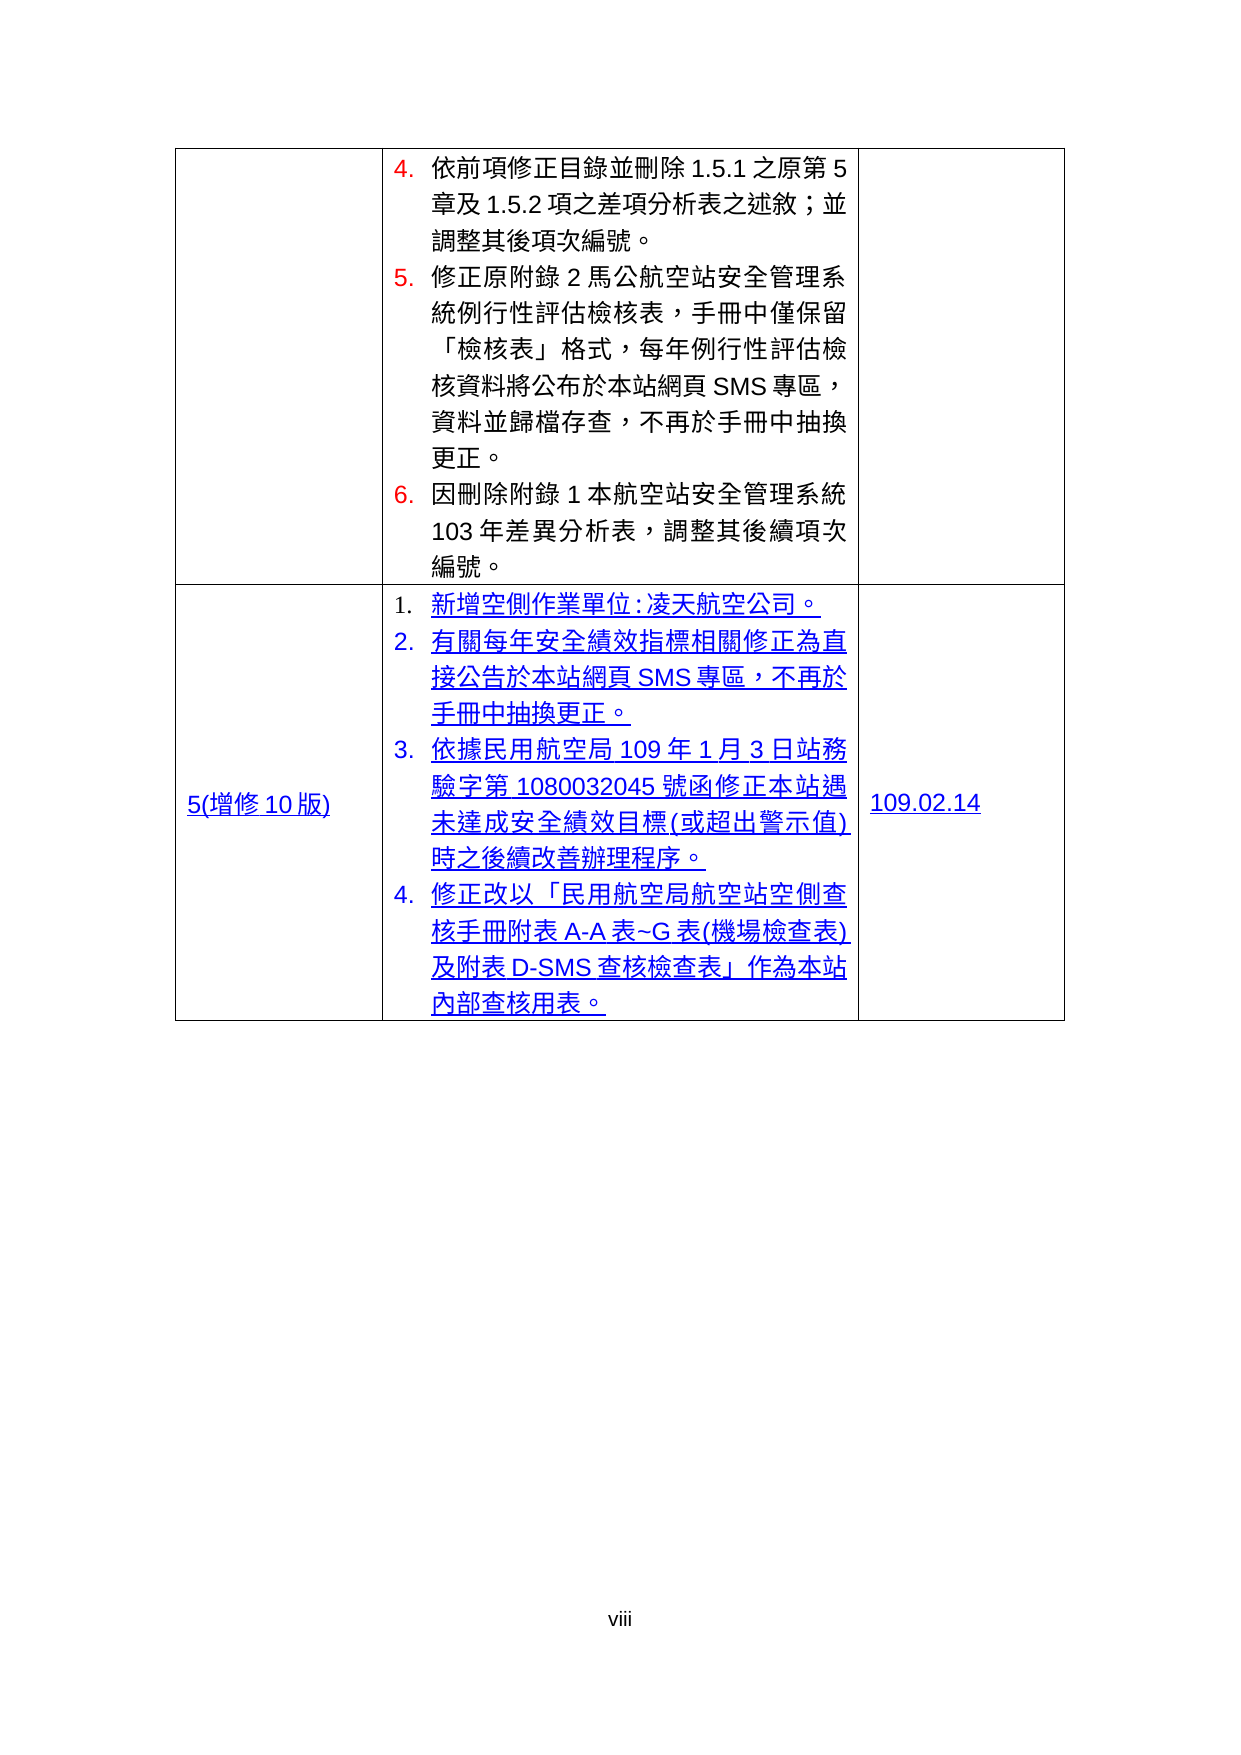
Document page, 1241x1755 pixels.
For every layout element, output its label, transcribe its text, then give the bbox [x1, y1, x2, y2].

table_cell 109.02.14 [859, 585, 1064, 1020]
table_cell 新增空側作業單位:凌天航空公司。 有關每年安全績效指標相關修正為直接公告於本站網頁SMS專區，不再於手冊中抽換更正。 依據民用航空局109年1月3日站務驗字第1080032045號函修正本站遇未達成安全績效目標(或超出警示值)時之後續改善辦理程序。 修正改以「民用航空局航空站空側查核手冊附表A-A表~G表(機場檢查表) 及附表D-SMS查核檢查表」作為本站內部查核用表。 [383, 585, 858, 1020]
table_cell 5(增修10版) [176, 585, 382, 1020]
table_cell [176, 149, 382, 584]
table_cell 配合本機場更名，將「馬公機場」及MAGONG AIRPORT修正為「澎湖機場」PENGHU AIRPORT。 配合本機場更名為「澎湖機場」，先移除站徽(MAGONG AIRPORT)。 依據本(107)年3月9日民航局辦理之107年度航空站安全管理系研習會建議，航空站完成第四階段(落實安全風險管理及落實安全保證)後即可刪除第5章安全管理系統執行計畫，查本站業於104年10月27日全部執行完成，爰將此章刪除，文件資料將歸檔存查。 依前項修正目錄並刪除1.5.1之原第5章及1.5.2項之差項分析表之述敘；並調整其後項次編號。 修正原附錄2馬公航空站安全管理系統例行性評估檢核表，手冊中僅保留「檢核表」格式，每年例行性評估檢核資料將公布於本站網頁SMS專區，資料並歸檔存查，不再於手冊中抽換更正。 因刪除附錄1本航空站安全管理系統103年差異分析表，調整其後續項次編號。 [383, 149, 858, 584]
table_cell [859, 149, 1064, 584]
